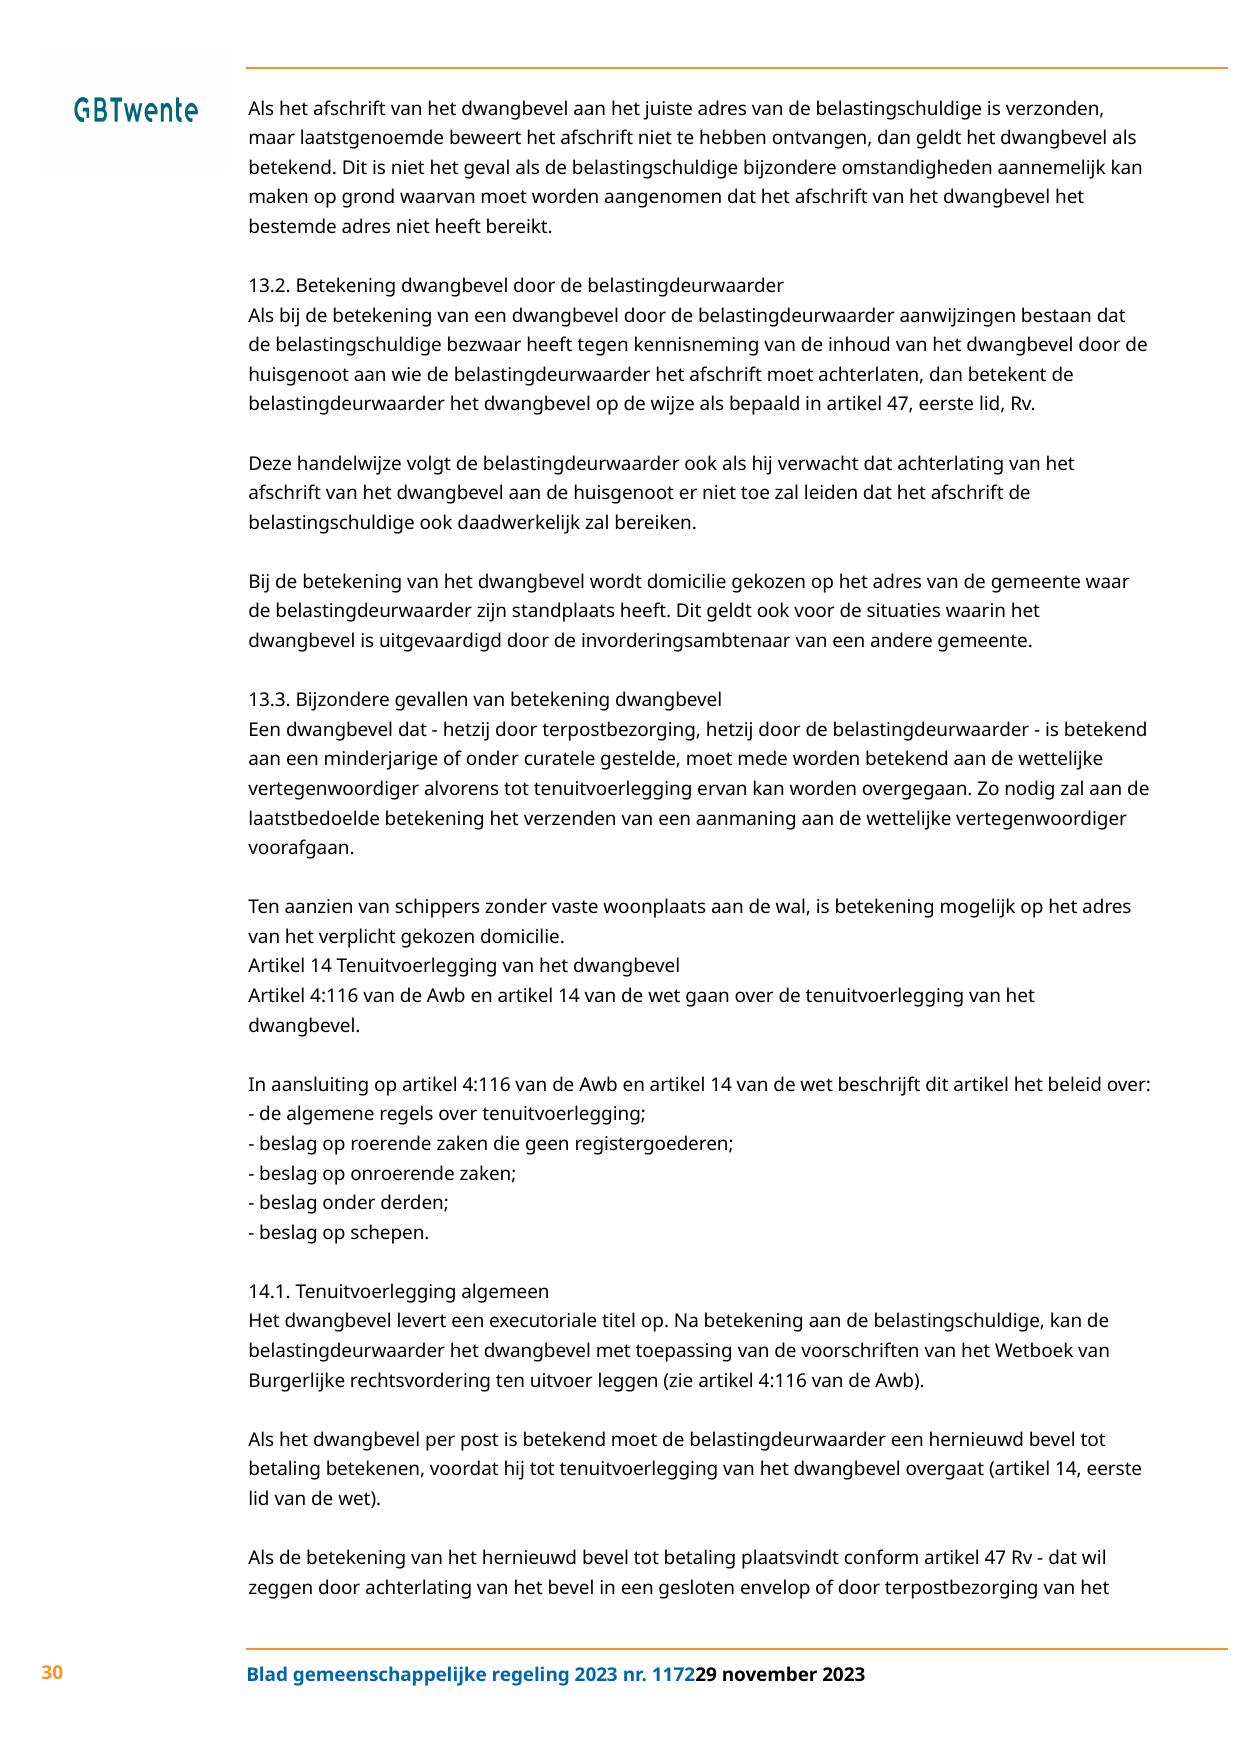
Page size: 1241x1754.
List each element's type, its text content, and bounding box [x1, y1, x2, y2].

text - de algemene regels over tenuitvoerlegging; [248, 1101, 1152, 1126]
text Als het afschrift van het dwangbevel aan het juiste adres van de belastingschuldige is verzonden, maar laatstgenoemde beweert het afschrift niet te hebben ontvangen, dan geldt het dwangbevel als betekend. Dit is niet het geval als de belastingschuldige bijzondere omstandigheden aannemelijk kan maken op grond waarvan moet worden aangenomen dat het afschrift van het dwangbevel het bestemde adres niet heeft bereikt. [248, 95, 1152, 239]
text Als bij de betekening van een dwangbevel door de belastingdeurwaarder aanwijzingen bestaan dat de belastingschuldige bezwaar heeft tegen kennisneming van de inhoud van het dwangbevel door de huisgenoot aan wie de belastingdeurwaarder het afschrift moet achterlaten, dan betekent de belastingdeurwaarder het dwangbevel op de wijze als bepaald in artikel 47, eerste lid, Rv. [248, 302, 1152, 416]
text Als het dwangbevel per post is betekend moet de belastingdeurwaarder een hernieuwd bevel tot betaling betekenen, voordat hij tot tenuitvoerlegging van het dwangbevel overgaat (artikel 14, eerste lid van de wet). [248, 1426, 1152, 1511]
text Artikel 14 Tenuitvoerlegging van het dwangbevel [248, 953, 1152, 978]
text - beslag op schepen. [248, 1219, 1152, 1245]
text Als de betekening van het hernieuwd bevel tot betaling plaatsvindt conform artikel 47 Rv - dat wil zeggen door achterlating van het bevel in een gesloten envelop of door terpostbezorging van het [248, 1544, 1152, 1600]
text Artikel 4:116 van de Awb en artikel 14 van de wet gaan over de tenuitvoerlegging van het dwangbevel. [248, 982, 1152, 1038]
text Ten aanzien van schippers zonder vaste woonplaats aan de wal, is betekening mogelijk op het adres van het verplicht gekozen domicilie. [248, 893, 1152, 949]
text Bij de betekening van het dwangbevel wordt domicilie gekozen op het adres van de gemeente waar de belastingdeurwaarder zijn standplaats heeft. Dit geldt ook voor de situaties waarin het dwangbevel is uitgevaardigd door de invorderingsambtenaar van een andere gemeente. [248, 568, 1152, 653]
text - beslag op roerende zaken die geen registergoederen; [248, 1130, 1152, 1156]
text 13.3. Bijzondere gevallen van betekening dwangbevel [248, 686, 1152, 712]
text - beslag op onroerende zaken; [248, 1160, 1152, 1186]
text 14.1. Tenuitvoerlegging algemeen [248, 1278, 1152, 1304]
picture [41, 47, 231, 172]
text Deze handelwijze volgt de belastingdeurwaarder ook als hij verwacht dat achterlating van het afschrift van het dwangbevel aan de huisgenoot er niet toe zal leiden dat het afschrift de belastingschuldige ook daadwerkelijk zal bereiken. [248, 450, 1152, 535]
text Het dwangbevel levert een executoriale titel op. Na betekening aan de belastingschuldige, kan de belastingdeurwaarder het dwangbevel met toepassing van de voorschriften van het Wetboek van Burgerlijke rechtsvordering ten uitvoer leggen (zie artikel 4:116 van de Awb). [248, 1308, 1152, 1393]
text - beslag onder derden; [248, 1189, 1152, 1215]
text Een dwangbevel dat - hetzij door terpostbezorging, hetzij door de belastingdeurwaarder - is betekend aan een minderjarige of onder curatele gestelde, moet mede worden betekend aan de wettelijke vertegenwoordiger alvorens tot tenuitvoerlegging ervan kan worden overgegaan. Zo nodig zal aan de laatstbedoelde betekening het verzenden van een aanmaning aan de wettelijke vertegenwoordiger voorafgaan. [248, 716, 1152, 860]
text In aansluiting op artikel 4:116 van de Awb en artikel 14 van de wet beschrijft dit artikel het beleid over: [248, 1071, 1152, 1097]
text 13.2. Betekening dwangbevel door de belastingdeurwaarder [248, 272, 1152, 298]
